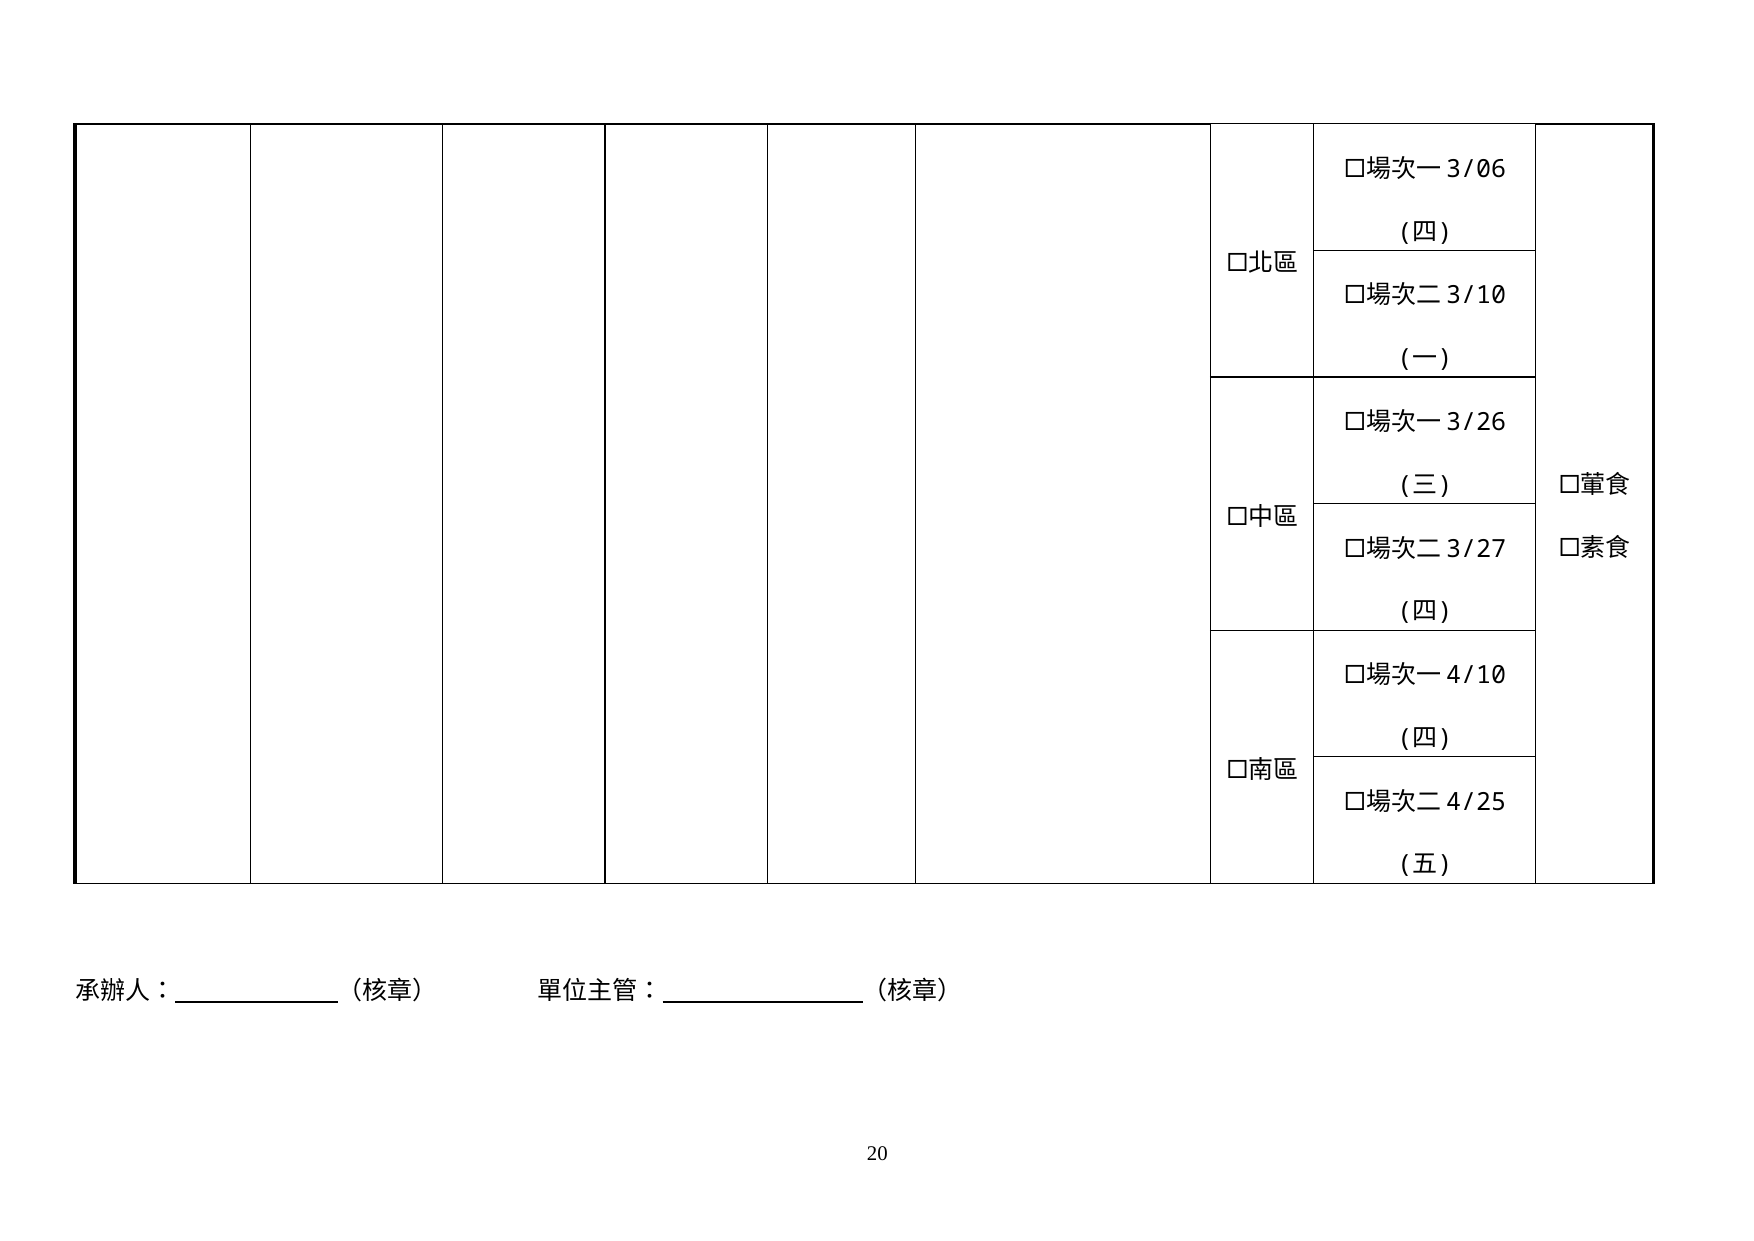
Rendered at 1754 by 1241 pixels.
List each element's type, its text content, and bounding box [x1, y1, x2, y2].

table_cell 場次一4/10 (四) [1314, 631, 1535, 756]
table_cell 葷食 素食 [1536, 125, 1652, 883]
table_cell [606, 125, 767, 883]
table_cell 場次二3/27 (四) [1314, 504, 1535, 629]
table_cell 場次二3/10 (一) [1314, 251, 1535, 376]
table_cell 場次一3/26 (三) [1314, 378, 1535, 503]
table_cell [443, 125, 604, 883]
table_cell [916, 125, 1210, 883]
table_cell [251, 125, 442, 883]
table_cell 南區 [1211, 631, 1313, 883]
table_cell 場次二4/25 (五) [1314, 757, 1535, 883]
text 承辦人： （核章） 單位主管： （核章） [75, 947, 1679, 1009]
table_cell [768, 125, 915, 883]
table_cell 北區 [1211, 124, 1313, 376]
table_cell 中區 [1211, 378, 1313, 629]
table_cell 場次一3/06 (四) [1314, 124, 1535, 250]
table_cell [77, 125, 250, 883]
